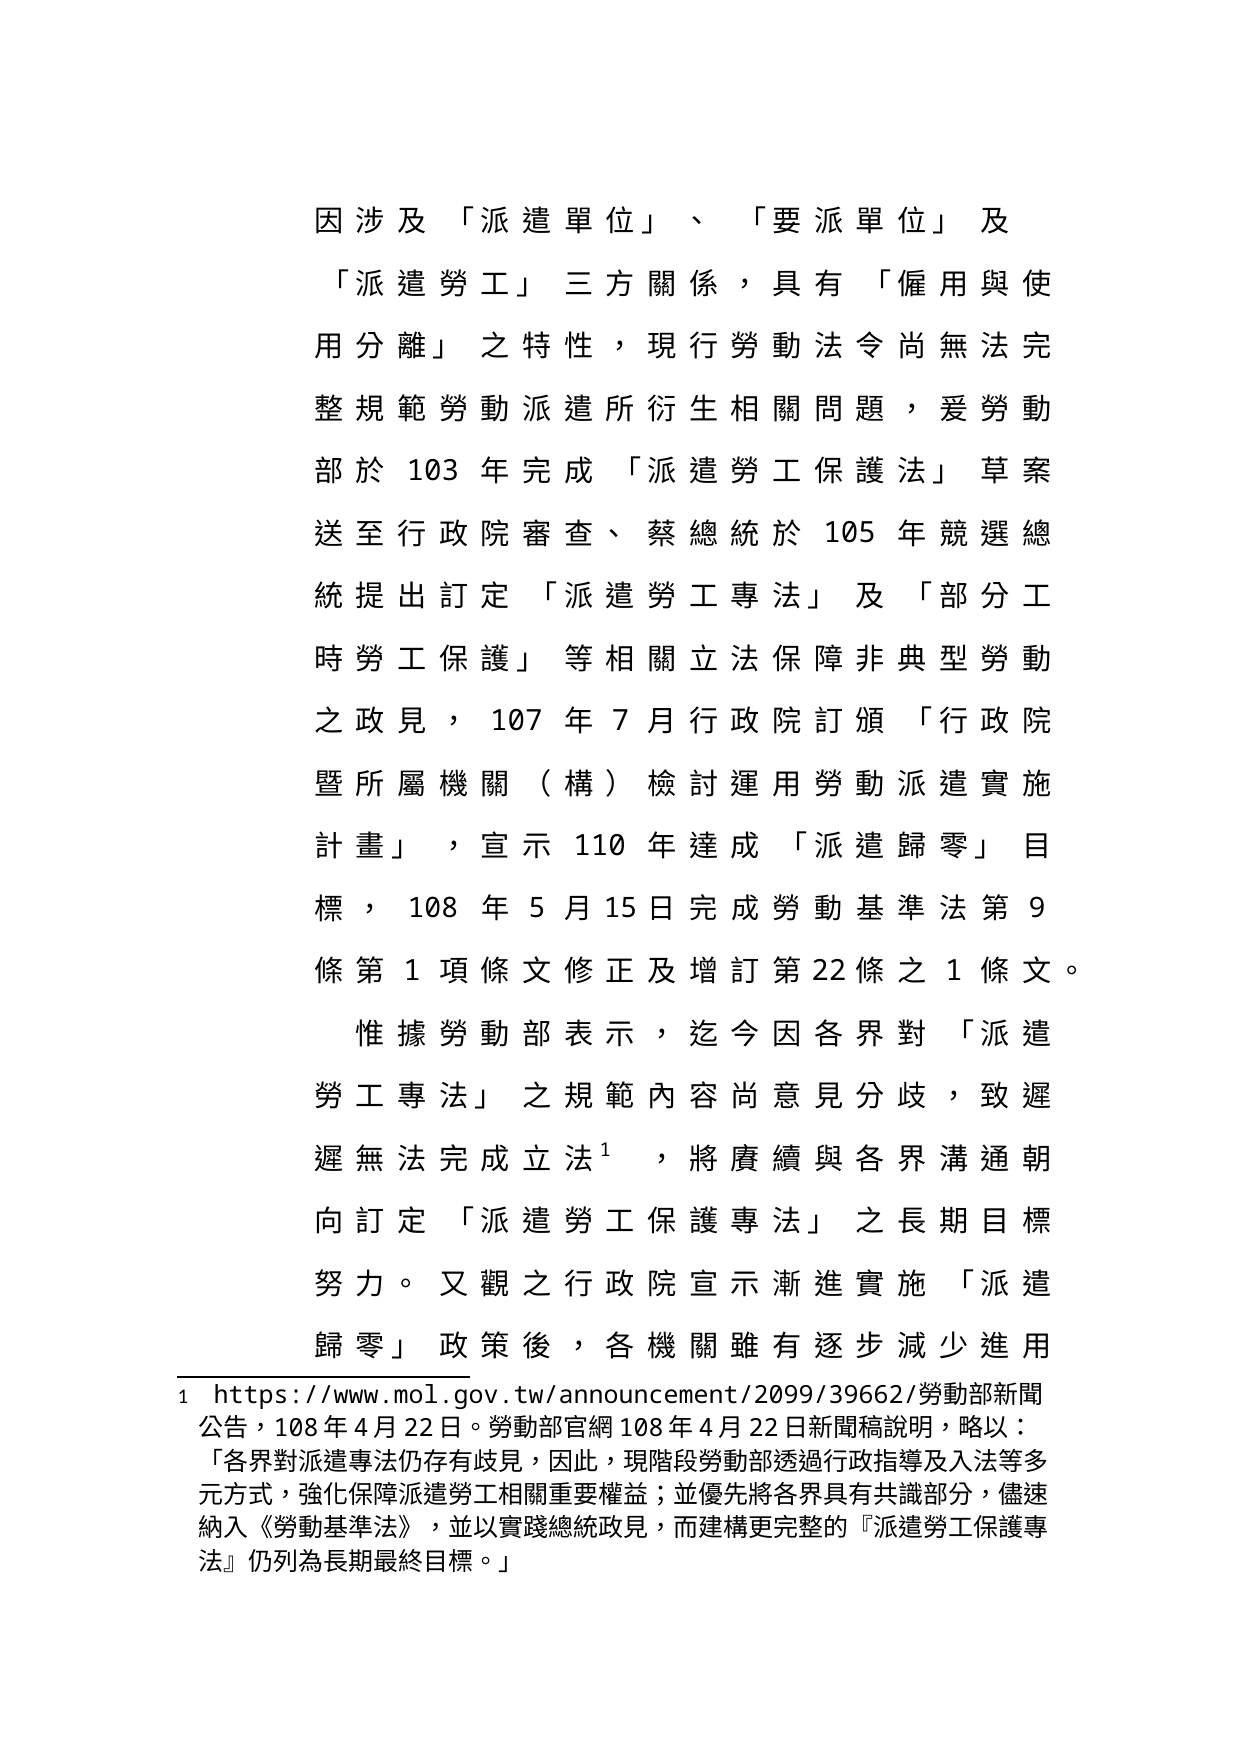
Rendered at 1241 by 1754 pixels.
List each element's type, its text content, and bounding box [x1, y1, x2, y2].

text 惟據勞動部表示，迄今因各界對「派遣勞工專法」之規範內容尚意見分歧，致遲遲無法完成立法，將賡續與各界溝通朝向訂定「派遣勞工保護專法」之長期目標努力。又觀之行政院宣示漸進實施「派遣歸零」政策後，各機關雖有逐步減少進用派遣人員，惟勞務層層外包情形仍未減。據統計，截至107年底止，行政院所屬機關運用勞務承攬及派遣勞工人數分別為4萬3,622人及7,522人，前者為後者5倍之多，致外界不斷質疑派遣歸零實際上已遁入承攬型態。簡言之，部分機關可能為規避超過派遣人數上限而將派遣契約包裝為承攬契約，原派遣工則轉為更無保障之勞務承攬，導致勞動權益反而更加惡化情事。例如108年5月媒體報導，教育部主管之國立政治大學校內外包清潔人員於該校內皆從事長期性工作並受學校指揮監督，卻以勞務承攬契約招標，形同「假承攬、真派遣」，並爆發多起勞資爭議，事由包括承攬資方積欠清潔工加班費及特休假、要求清潔人員簽署自願離職書等。另106年間台中榮總院內勞務承攬人員亦因無法獲得年資與特休假累計而引爆勞資糾紛，當時台中市勞工局並認定該院涉有「假承攬、真派遣」，因該等人員雖係從事醫療體系非核心業務，惟實質上受有醫院(公部門)之「指揮監督」。勞基法之主管機關勞動部回應表示，對於該等「偽裝承攬」問題，日後將研議訂定相關注意事項以為執行準據，避免雇主規避應有責任，凸顯現有規範未臻完備。 [271, 990, 1058, 1365]
text 各機關進用非典型人力，其中勞動派遣因涉及「派遣單位」、「要派單位」及「派遣勞工」三方關係，具有「僱用與使用分離」之特性，現行勞動法令尚無法完整規範勞動派遣所衍生相關問題，爰勞動部於103年完成「派遣勞工保護法」草案送至行政院審查、蔡總統於105年競選總統提出訂定「派遣勞工專法」及「部分工時勞工保護」等相關立法保障非典型勞動之政見，107年7月行政院訂頒「行政院暨所屬機關（構）檢討運用勞動派遣實施計畫」，宣示110年達成「派遣歸零」目標，108年5月15日完成勞動基準法第9條第1項條文修正及增訂第22條之1條文。 [271, 177, 1058, 990]
text https://www.mol.gov.tw/announcement/2099/39662/勞動部新聞公告，108年4月22日。勞動部官網108年4月22日新聞稿說明，略以：「各界對派遣專法仍存有歧見，因此，現階段勞動部透過行政指導及入法等多元方式，強化保障派遣勞工相關重要權益；並優先將各界具有共識部分，儘速納入《勞動基準法》，並以實踐總統政見，而建構更完整的『派遣勞工保護專法』仍列為長期最終目標。」 [177, 1377, 1063, 1577]
